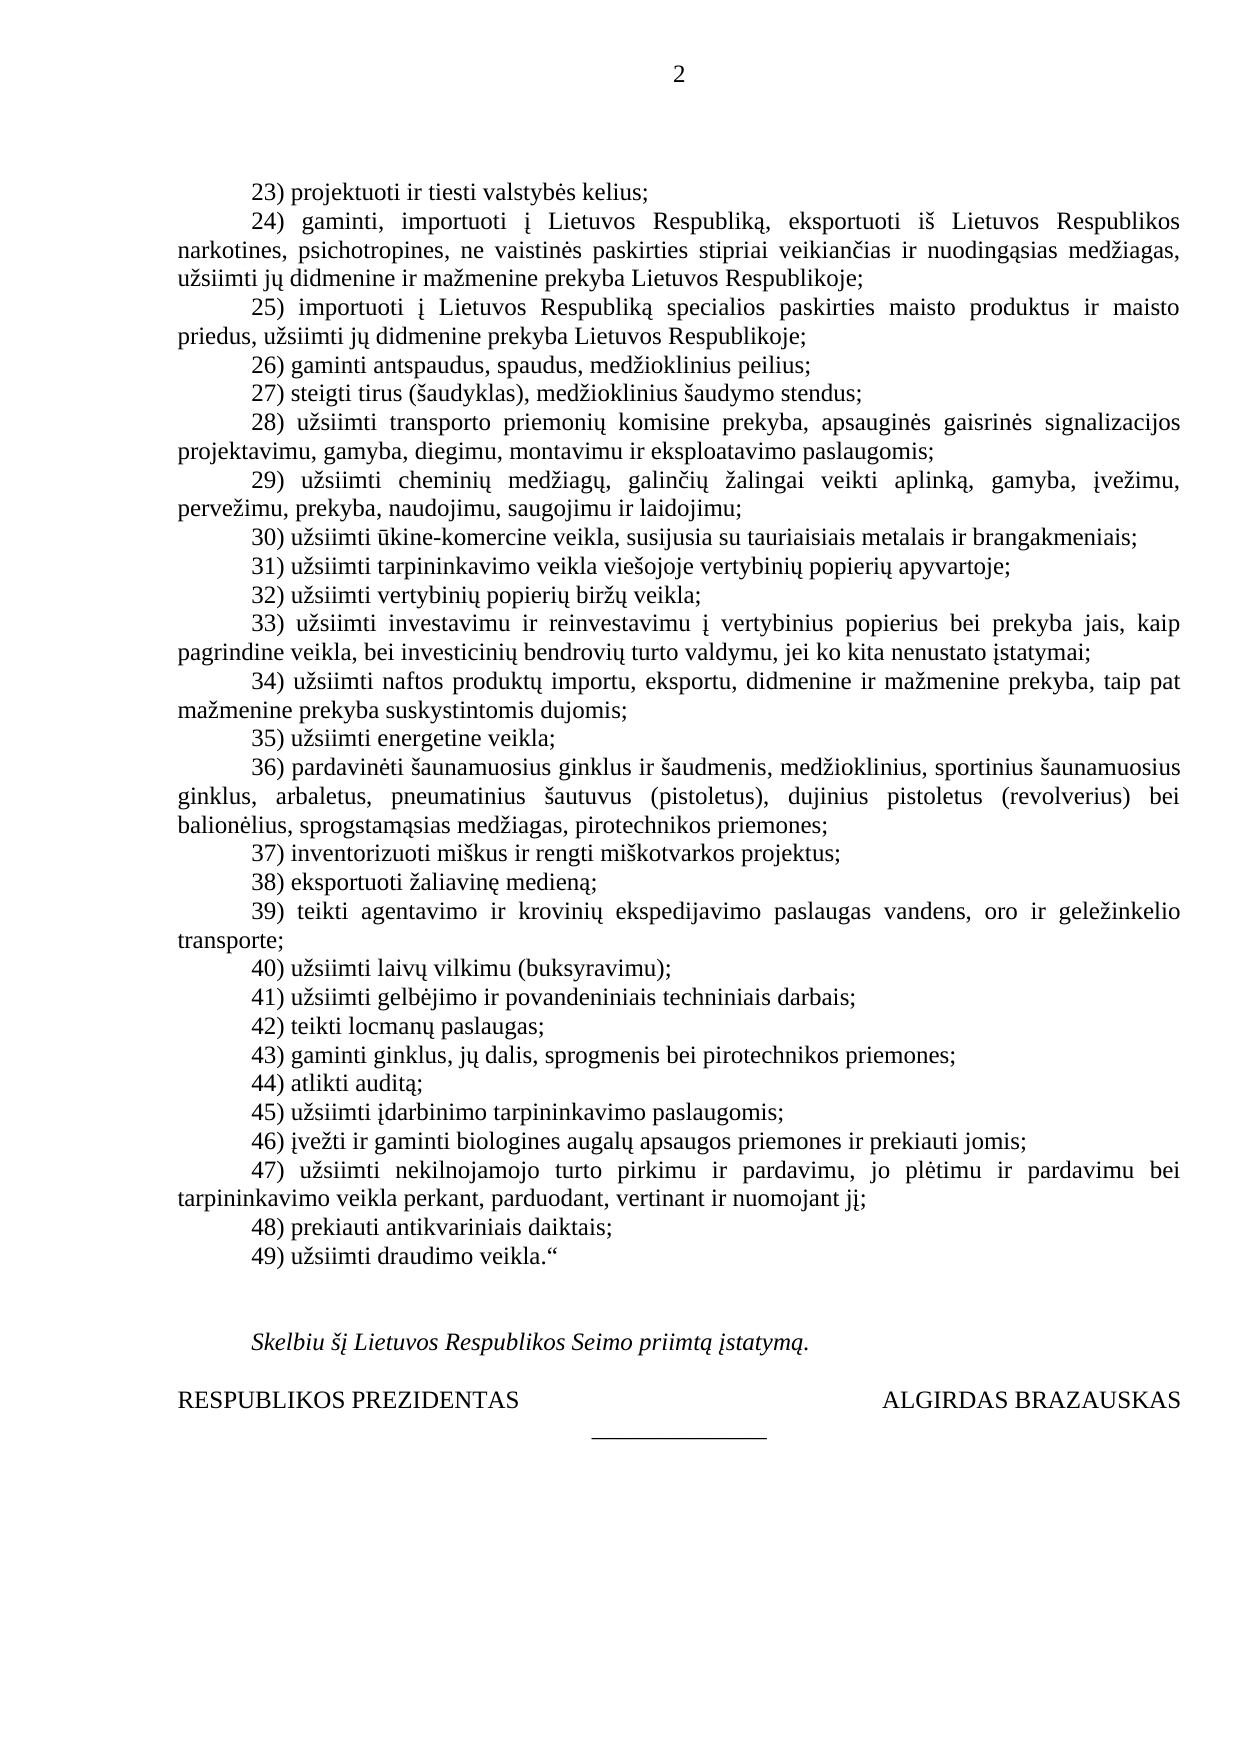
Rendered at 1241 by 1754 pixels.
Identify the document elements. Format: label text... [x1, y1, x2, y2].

text 28) užsiimti transporto priemonių komisine prekyba, apsauginės gaisrinės signalizacijos projektavimu, gamyba, diegimu, montavimu ir eksploatavimo paslaugomis; [177, 407, 1181, 465]
text 38) eksportuoti žaliavinę medieną; [177, 867, 1181, 896]
text 31) užsiimti tarpininkavimo veikla viešojoje vertybinių popierių apyvartoje; [177, 551, 1181, 580]
text 27) steigti tirus (šaudyklas), medžioklinius šaudymo stendus; [177, 378, 1181, 407]
text 40) užsiimti laivų vilkimu (buksyravimu); [177, 953, 1181, 982]
text RESPUBLIKOS PREZIDENTAS ALGIRDAS BRAZAUSKAS [177, 1385, 1181, 1413]
text 49) užsiimti draudimo veikla.“ [177, 1241, 1181, 1270]
text 26) gaminti antspaudus, spaudus, medžioklinius peilius; [177, 350, 1181, 378]
text 39) teikti agentavimo ir krovinių ekspedijavimo paslaugas vandens, oro ir geležinkelio transporte; [177, 896, 1181, 953]
text 41) užsiimti gelbėjimo ir povandeniniais techniniais darbais; [177, 982, 1181, 1011]
text ______________ [177, 1413, 1181, 1442]
text 33) užsiimti investavimu ir reinvestavimu į vertybinius popierius bei prekyba jais, kaip pagrindine veikla, bei investicinių bendrovių turto valdymu, jei ko kita nenustato įstatymai; [177, 608, 1181, 666]
text 44) atlikti auditą; [177, 1068, 1181, 1097]
text 25) importuoti į Lietuvos Respubliką specialios paskirties maisto produktus ir maisto priedus, užsiimti jų didmenine prekyba Lietuvos Respublikoje; [177, 292, 1181, 350]
text 46) įvežti ir gaminti biologines augalų apsaugos priemones ir prekiauti jomis; [177, 1126, 1181, 1155]
text 45) užsiimti įdarbinimo tarpininkavimo paslaugomis; [177, 1097, 1181, 1126]
text 30) užsiimti ūkine-komercine veikla, susijusia su tauriaisiais metalais ir brangakmeniais; [177, 522, 1181, 551]
text 32) užsiimti vertybinių popierių biržų veikla; [177, 580, 1181, 608]
text 29) užsiimti cheminių medžiagų, galinčių žalingai veikti aplinką, gamyba, įvežimu, pervežimu, prekyba, naudojimu, saugojimu ir laidojimu; [177, 465, 1181, 522]
text 34) užsiimti naftos produktų importu, eksportu, didmenine ir mažmenine prekyba, taip pat mažmenine prekyba suskystintomis dujomis; [177, 666, 1181, 723]
text 35) užsiimti energetine veikla; [177, 723, 1181, 752]
text 42) teikti locmanų paslaugas; [177, 1011, 1181, 1040]
text 36) pardavinėti šaunamuosius ginklus ir šaudmenis, medžioklinius, sportinius šaunamuosius ginklus, arbaletus, pneumatinius šautuvus (pistoletus), dujinius pistoletus (revolverius) bei balionėlius, sprogstamąsias medžiagas, pirotechnikos priemones; [177, 752, 1181, 838]
text 47) užsiimti nekilnojamojo turto pirkimu ir pardavimu, jo plėtimu ir pardavimu bei tarpininkavimo veikla perkant, parduodant, vertinant ir nuomojant jį; [177, 1155, 1181, 1212]
text 37) inventorizuoti miškus ir rengti miškotvarkos projektus; [177, 838, 1181, 867]
text 23) projektuoti ir tiesti valstybės kelius; [177, 177, 1181, 206]
text 24) gaminti, importuoti į Lietuvos Respubliką, eksportuoti iš Lietuvos Respublikos narkotines, psichotropines, ne vaistinės paskirties stipriai veikiančias ir nuodingąsias medžiagas, užsiimti jų didmenine ir mažmenine prekyba Lietuvos Respublikoje; [177, 206, 1181, 292]
text Skelbiu šį Lietuvos Respublikos Seimo priimtą įstatymą. [177, 1327, 1181, 1356]
text 48) prekiauti antikvariniais daiktais; [177, 1212, 1181, 1241]
text 43) gaminti ginklus, jų dalis, sprogmenis bei pirotechnikos priemones; [177, 1040, 1181, 1068]
